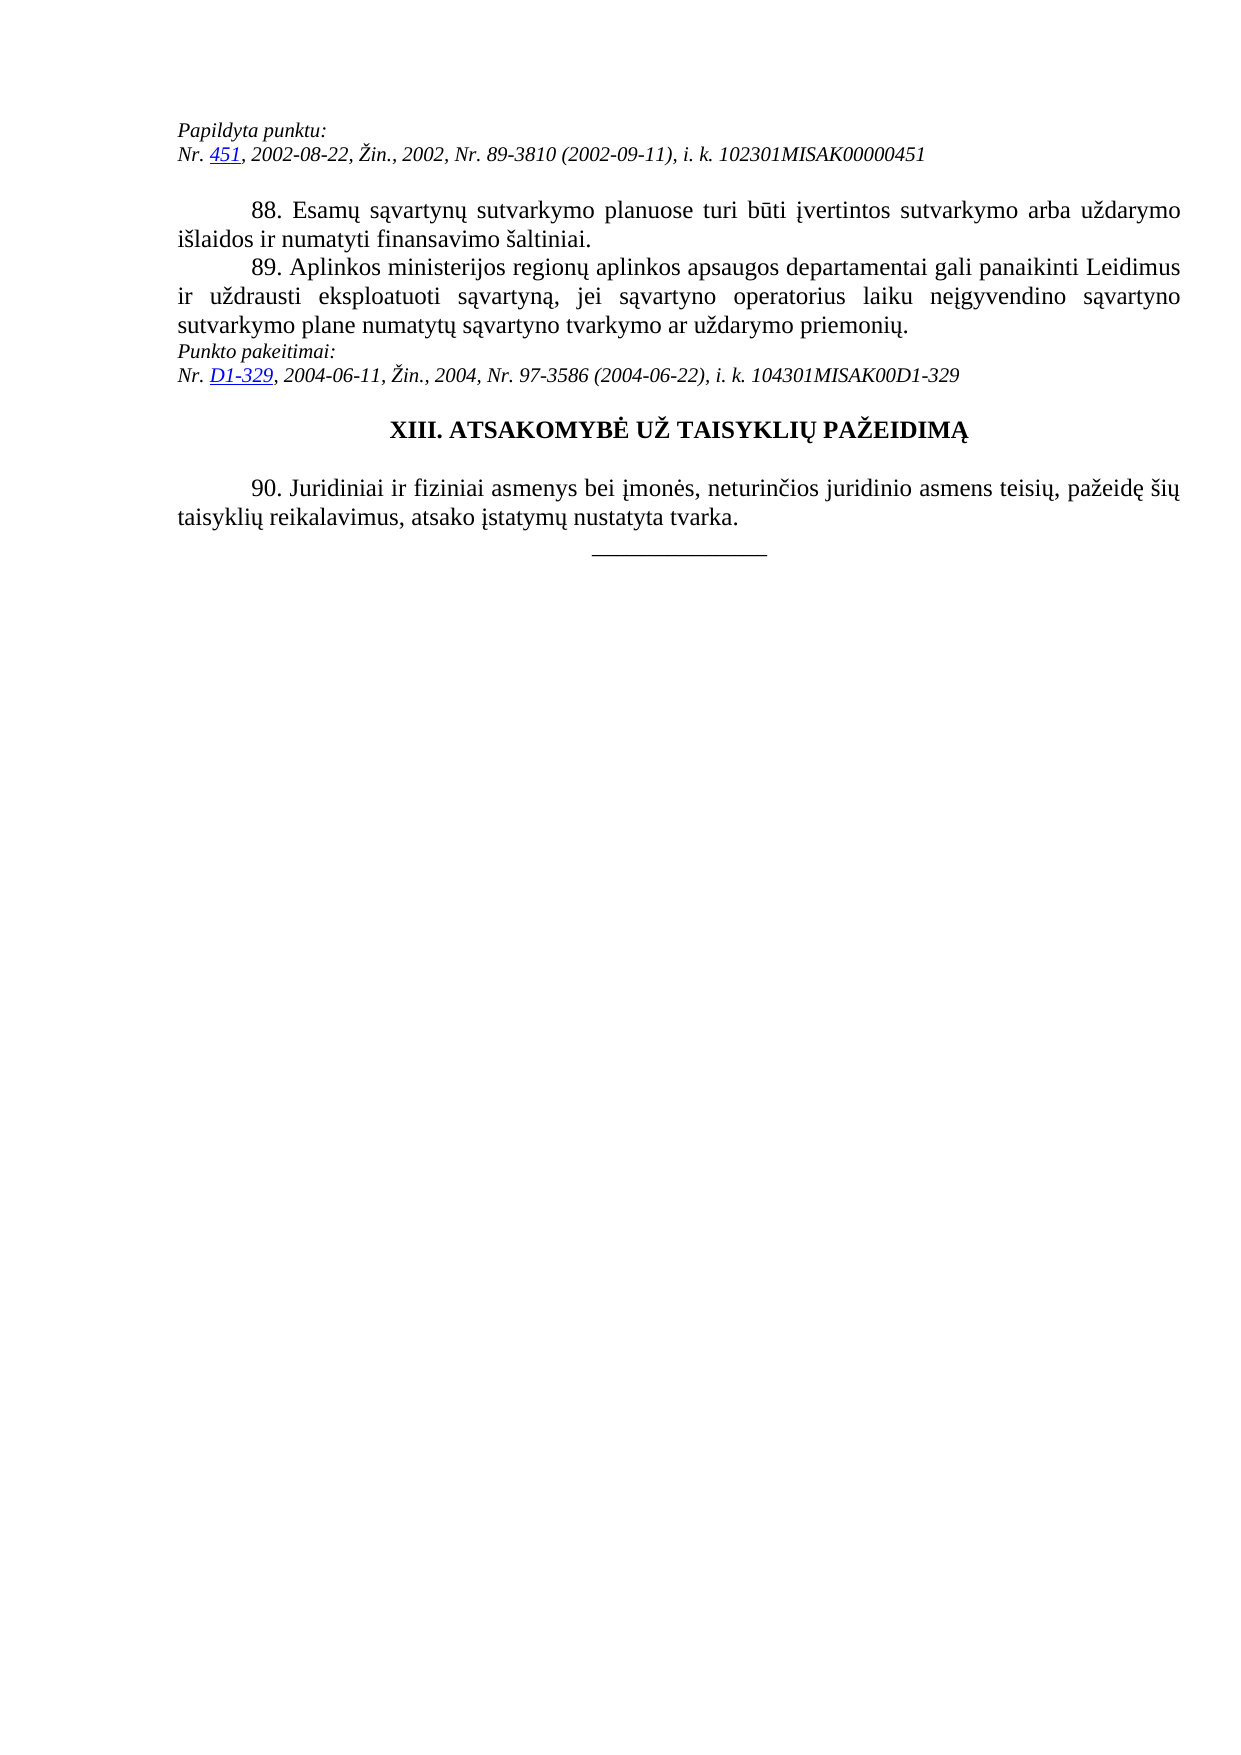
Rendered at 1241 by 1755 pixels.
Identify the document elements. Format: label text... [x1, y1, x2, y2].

text Papildyta punktu: [177, 118, 1181, 142]
text ______________ [177, 531, 1181, 559]
text 88. Esamų sąvartynų sutvarkymo planuose turi būti įvertintos sutvarkymo arba uždarymo išlaidos ir numatyti finansavimo šaltiniai. [177, 195, 1181, 252]
text Punkto pakeitimai: [177, 339, 1181, 363]
text XIII. Atsakomybė už taisyklių pažeidimą [177, 416, 1181, 444]
text Nr. D1-329, 2004-06-11, Žin., 2004, Nr. 97-3586 (2004-06-22), i. k. 104301MISAK00D1-329 [177, 363, 1181, 387]
text Nr. 451, 2002-08-22, Žin., 2002, Nr. 89-3810 (2002-09-11), i. k. 102301MISAK00000451 [177, 142, 1181, 166]
text 90. Juridiniai ir fiziniai asmenys bei įmonės, neturinčios juridinio asmens teisių, pažeidę šių taisyklių reikalavimus, atsako įstatymų nustatyta tvarka. [177, 473, 1181, 531]
text 89. Aplinkos ministerijos regionų aplinkos apsaugos departamentai gali panaikinti Leidimus ir uždrausti eksploatuoti sąvartyną, jei sąvartyno operatorius laiku neįgyvendino sąvartyno sutvarkymo plane numatytų sąvartyno tvarkymo ar uždarymo priemonių. [177, 252, 1181, 339]
